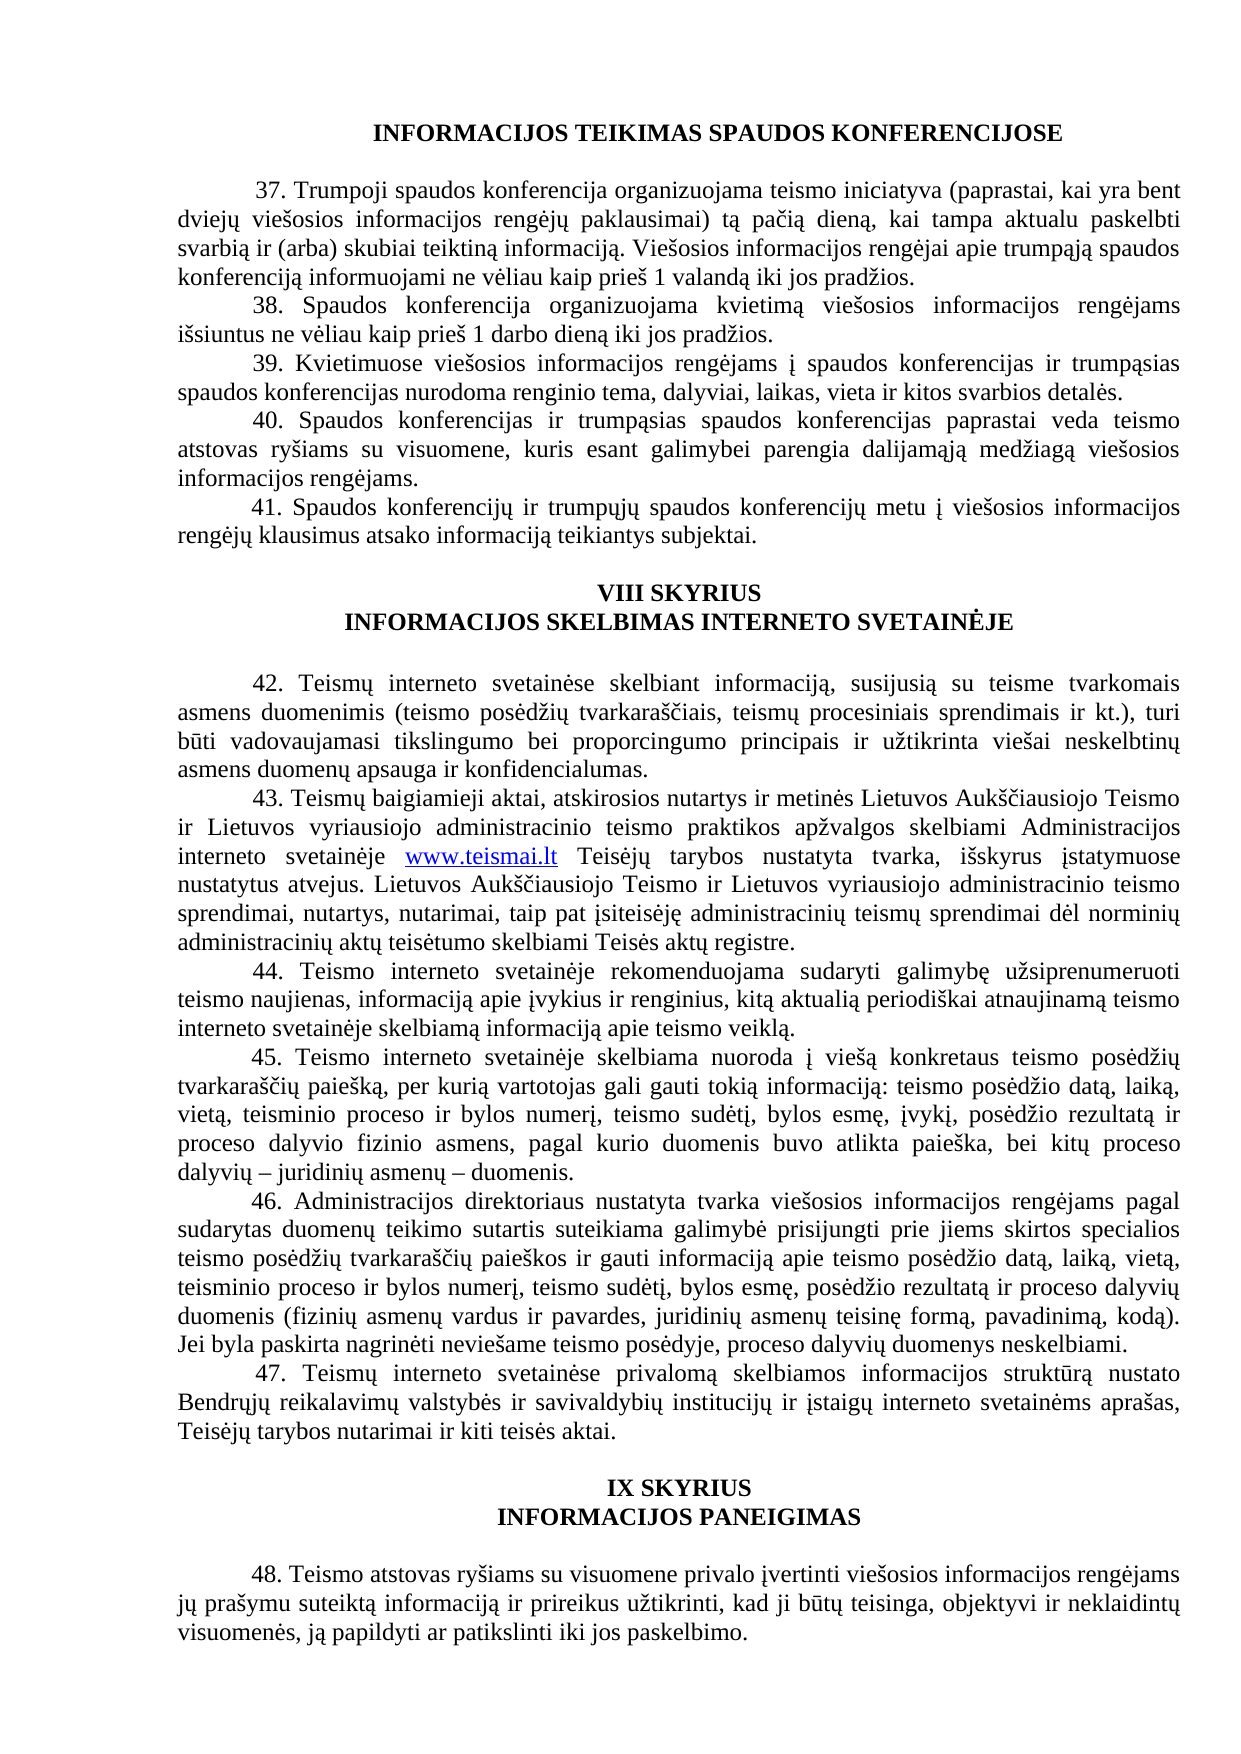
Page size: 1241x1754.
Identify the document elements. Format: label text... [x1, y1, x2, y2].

text 38. Spaudos konferencija organizuojama kvietimą viešosios informacijos rengėjams išsiuntus ne vėliau kaip prieš 1 darbo dieną iki jos pradžios. [177, 291, 1181, 348]
text 45. Teismo interneto svetainėje skelbiama nuoroda į viešą konkretaus teismo posėdžių tvarkaraščių paiešką, per kurią vartotojas gali gauti tokią informaciją: teismo posėdžio datą, laiką, vietą, teisminio proceso ir bylos numerį, teismo sudėtį, bylos esmę, įvykį, posėdžio rezultatą ir proceso dalyvio fizinio asmens, pagal kurio duomenis buvo atlikta paieška, bei kitų proceso dalyvių – juridinių asmenų – duomenis. [177, 1042, 1181, 1186]
text INFORMACIJOS TEIKIMAS SPAUDOS KONFERENCIJOSE [177, 118, 1181, 147]
text 41. Spaudos konferencijų ir trumpųjų spaudos konferencijų metu į viešosios informacijos rengėjų klausimus atsako informaciją teikiantys subjektai. [177, 492, 1181, 549]
text 48. Teismo atstovas ryšiams su visuomene privalo įvertinti viešosios informacijos rengėjams jų prašymu suteiktą informaciją ir prireikus užtikrinti, kad ji būtų teisinga, objektyvi ir neklaidintų visuomenės, ją papildyti ar patikslinti iki jos paskelbimo. [177, 1559, 1181, 1646]
text INFORMACIJOS PANEIGIMAS [177, 1502, 1181, 1531]
text IX SKYRIUS [177, 1473, 1181, 1502]
text 47. Teismų interneto svetainėse privalomą skelbiamos informacijos struktūrą nustato Bendrųjų reikalavimų valstybės ir savivaldybių institucijų ir įstaigų interneto svetainėms aprašas, Teisėjų tarybos nutarimai ir kiti teisės aktai. [177, 1358, 1181, 1444]
text 43. Teismų baigiamieji aktai, atskirosios nutartys ir metinės Lietuvos Aukščiausiojo Teismo ir Lietuvos vyriausiojo administracinio teismo praktikos apžvalgos skelbiami Administracijos interneto svetainėje www.teismai.lt Teisėjų tarybos nustatyta tvarka, išskyrus įstatymuose nustatytus atvejus. Lietuvos Aukščiausiojo Teismo ir Lietuvos vyriausiojo administracinio teismo sprendimai, nutartys, nutarimai, taip pat įsiteisėję administracinių teismų sprendimai dėl norminių administracinių aktų teisėtumo skelbiami Teisės aktų registre. [177, 783, 1181, 956]
text 37. Trumpoji spaudos konferencija organizuojama teismo iniciatyva (paprastai, kai yra bent dviejų viešosios informacijos rengėjų paklausimai) tą pačią dieną, kai tampa aktualu paskelbti svarbią ir (arba) skubiai teiktiną informaciją. Viešosios informacijos rengėjai apie trumpąją spaudos konferenciją informuojami ne vėliau kaip prieš 1 valandą iki jos pradžios. [177, 176, 1181, 291]
text 39. Kvietimuose viešosios informacijos rengėjams į spaudos konferencijas ir trumpąsias spaudos konferencijas nurodoma renginio tema, dalyviai, laikas, vieta ir kitos svarbios detalės. [177, 348, 1181, 406]
text vIII SKYRIUS [177, 578, 1181, 607]
text 40. Spaudos konferencijas ir trumpąsias spaudos konferencijas paprastai veda teismo atstovas ryšiams su visuomene, kuris esant galimybei parengia dalijamąją medžiagą viešosios informacijos rengėjams. [177, 406, 1181, 492]
text 44. Teismo interneto svetainėje rekomenduojama sudaryti galimybę užsiprenumeruoti teismo naujienas, informaciją apie įvykius ir renginius, kitą aktualią periodiškai atnaujinamą teismo interneto svetainėje skelbiamą informaciją apie teismo veiklą. [177, 956, 1181, 1042]
text 42. Teismų interneto svetainėse skelbiant informaciją, susijusią su teisme tvarkomais asmens duomenimis (teismo posėdžių tvarkaraščiais, teismų procesiniais sprendimais ir kt.), turi būti vadovaujamasi tikslingumo bei proporcingumo principais ir užtikrinta viešai neskelbtinų asmens duomenų apsauga ir konfidencialumas. [177, 668, 1181, 783]
text INFORMACIJOS SKELBIMAS INTERNETO SVETAINĖJE [177, 607, 1181, 636]
text 46. Administracijos direktoriaus nustatyta tvarka viešosios informacijos rengėjams pagal sudarytas duomenų teikimo sutartis suteikiama galimybė prisijungti prie jiems skirtos specialios teismo posėdžių tvarkaraščių paieškos ir gauti informaciją apie teismo posėdžio datą, laiką, vietą, teisminio proceso ir bylos numerį, teismo sudėtį, bylos esmę, posėdžio rezultatą ir proceso dalyvių duomenis (fizinių asmenų vardus ir pavardes, juridinių asmenų teisinę formą, pavadinimą, kodą). Jei byla paskirta nagrinėti neviešame teismo posėdyje, proceso dalyvių duomenys neskelbiami. [177, 1186, 1181, 1358]
